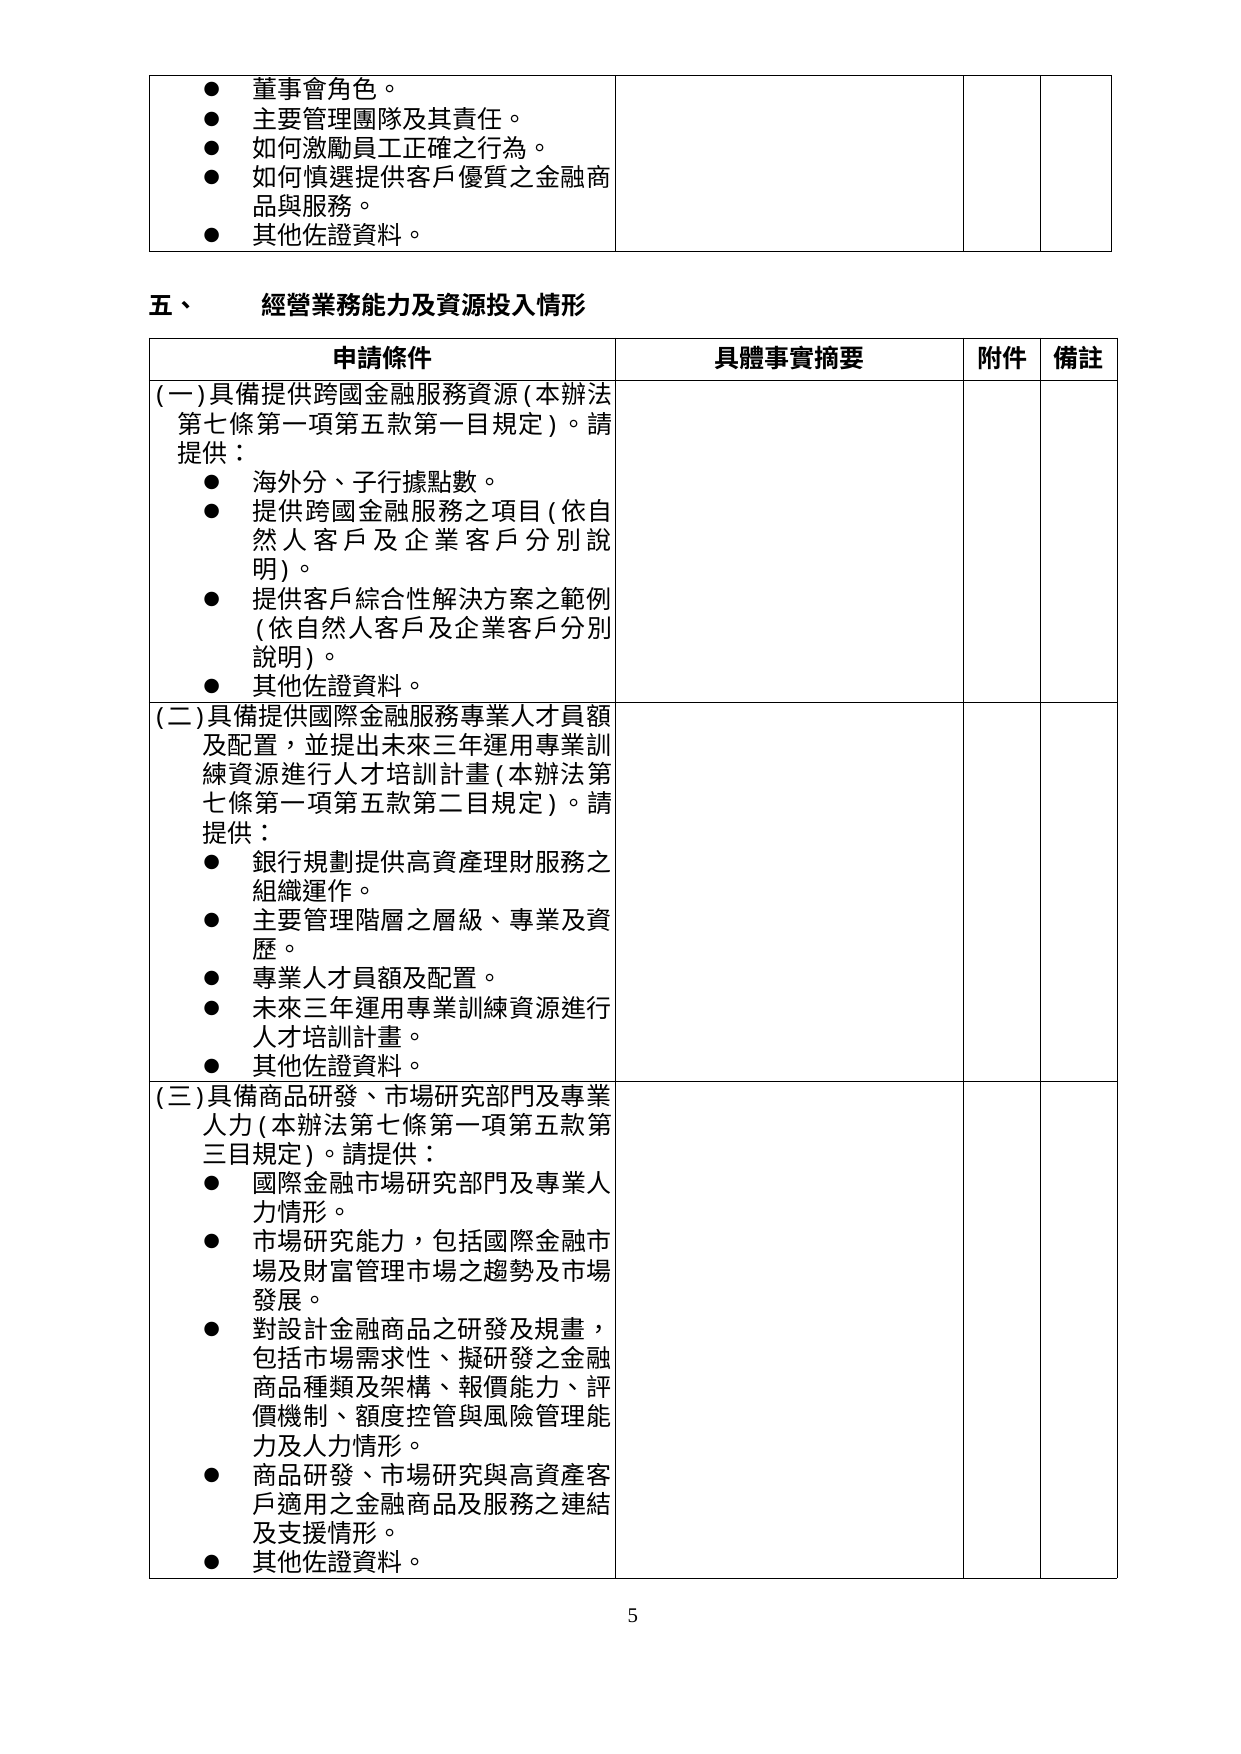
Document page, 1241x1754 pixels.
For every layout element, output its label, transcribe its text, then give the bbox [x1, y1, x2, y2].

table_cell [616, 1082, 963, 1577]
table_cell [1041, 703, 1117, 1081]
table_cell [1041, 381, 1117, 701]
list 經營業務能力及資源投入情形 [148, 285, 1078, 321]
table_cell [964, 1082, 1040, 1577]
table_cell [964, 381, 1040, 701]
table_cell [964, 703, 1040, 1081]
table_cell [616, 703, 963, 1081]
table_cell [616, 381, 963, 701]
table_cell [964, 76, 1040, 251]
table_cell (二)具備提供國際金融服務專業人才員額及配置，並提出未來三年運用專業訓練資源進行人才培訓計畫(本辦法第七條第一項第五款第二目規定)。請提供： 銀行規劃提供高資產理財服務之組織運作。 主要管理階層之層級、專業及資歷。 專業人才員額及配置。 未來三年運用專業訓練資源進行人才培訓計畫。 其他佐證資料。 [150, 703, 615, 1081]
table_header 具體事實摘要 [616, 339, 963, 380]
table_cell [1041, 1082, 1117, 1577]
table_cell 提供佐證說明董事會及高階管理人員有效執行公司治理，並採取措施重視風險管理文化之有效性(本辦法第七條第一項第四款第三目規定)。請提供： 公司治理外部評鑑實績，可包含所屬金控評鑑結果。 推動公司治理具體成效。 促進風險管理文化之有效性之相關措施。 如何型塑良好之企業文化。 董事會角色。 主要管理團隊及其責任。 如何激勵員工正確之行為。 如何慎選提供客戶優質之金融商品與服務。 其他佐證資料。 [150, 76, 615, 251]
table_cell (一)具備提供跨國金融服務資源(本辦法第七條第一項第五款第一目規定)。請提供： 海外分、子行據點數。 提供跨國金融服務之項目(依自然人客戶及企業客戶分別說明)。 提供客戶綜合性解決方案之範例(依自然人客戶及企業客戶分別說明)。 其他佐證資料。 [150, 381, 615, 701]
table_cell [616, 76, 963, 251]
table_header 備註 [1041, 339, 1117, 380]
table_cell [1041, 76, 1111, 251]
table_header 申請條件 [150, 339, 615, 380]
table_cell (三)具備商品研發、市場研究部門及專業人力(本辦法第七條第一項第五款第三目規定)。請提供： 國際金融市場研究部門及專業人力情形。 市場研究能力，包括國際金融市場及財富管理市場之趨勢及市場發展。 對設計金融商品之研發及規畫，包括市場需求性、擬研發之金融商品種類及架構、報價能力、評價機制、額度控管與風險管理能力及人力情形。 商品研發、市場研究與高資產客戶適用之金融商品及服務之連結及支援情形。 其他佐證資料。 [150, 1082, 615, 1577]
table_header 附件 [964, 339, 1040, 380]
